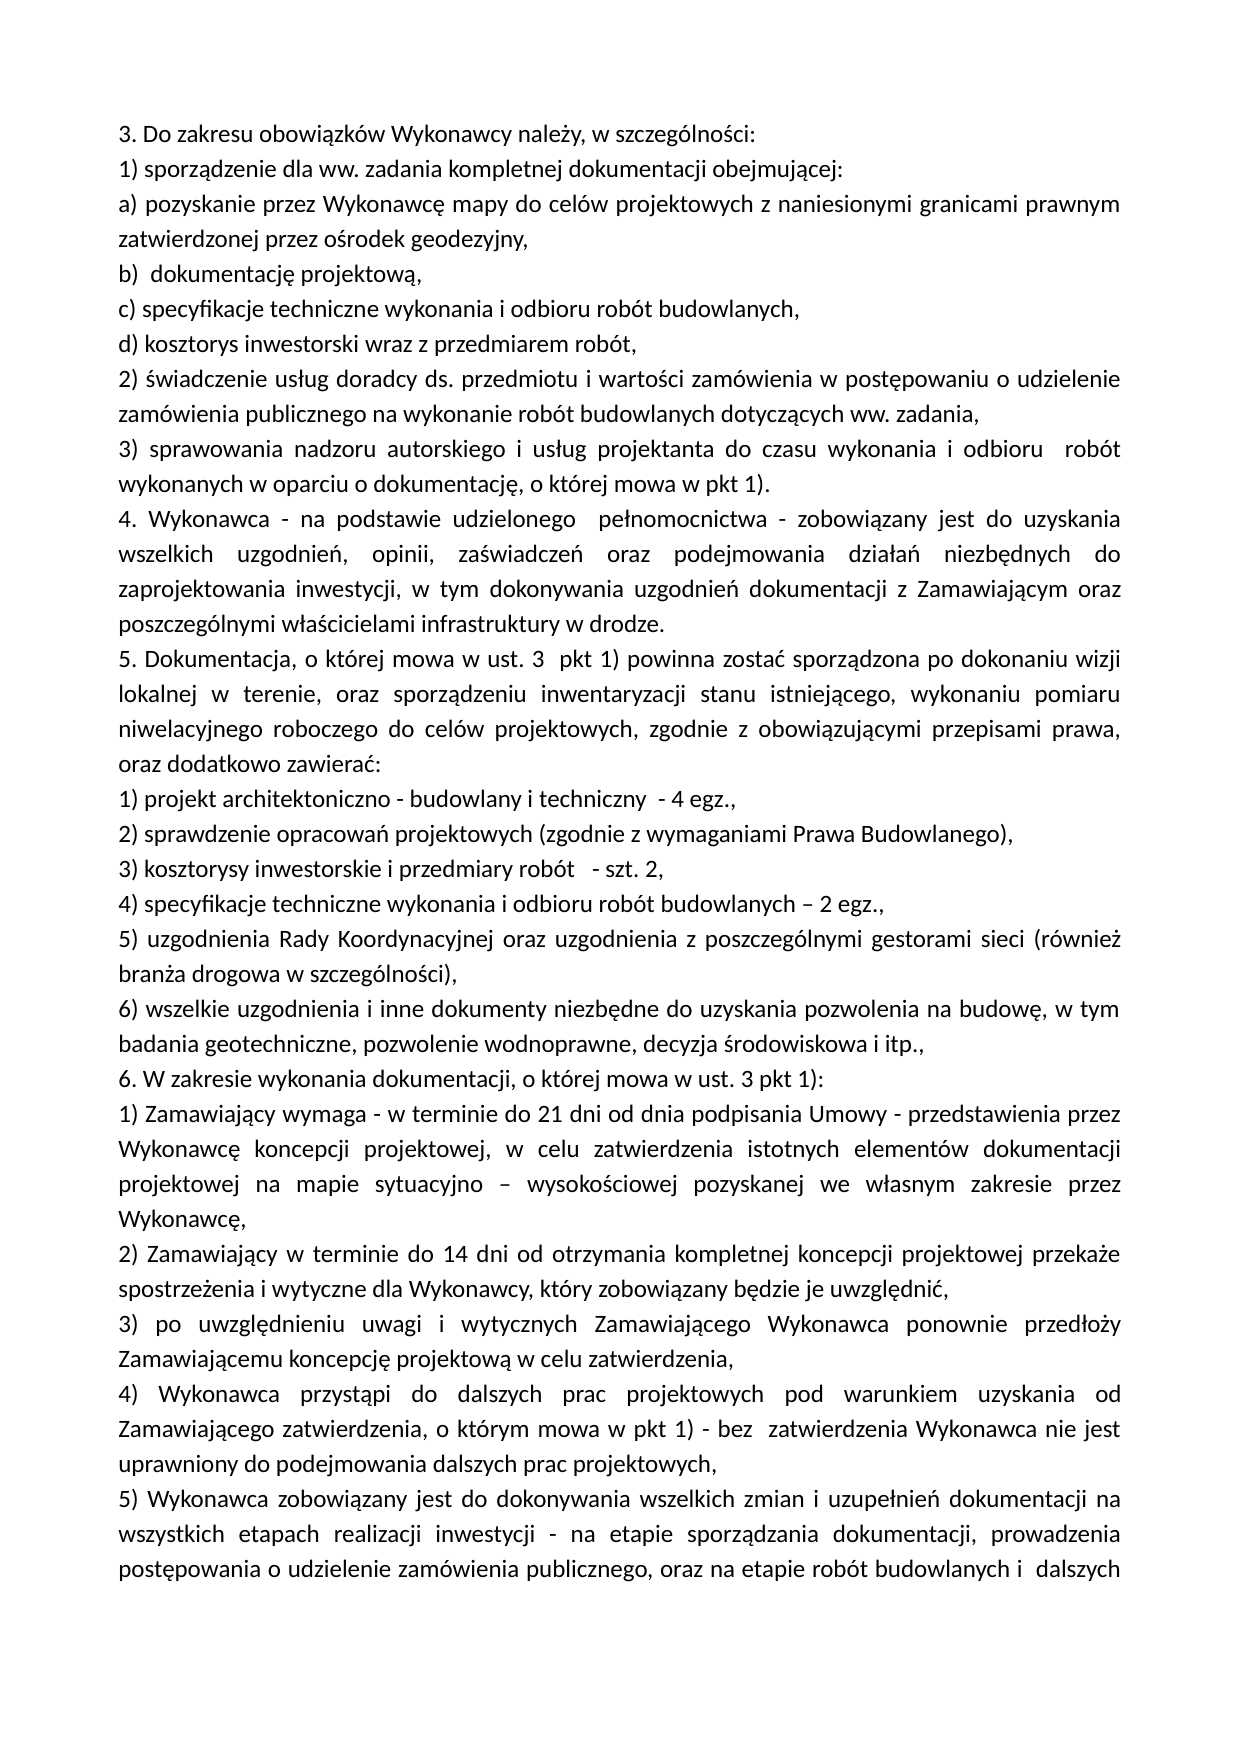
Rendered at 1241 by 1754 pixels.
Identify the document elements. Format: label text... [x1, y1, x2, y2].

text 3) po uwzględnieniu uwagi i wytycznych Zamawiającego Wykonawca ponownie przedłoży Zamawiającemu koncepcję projektową w celu zatwierdzenia, [118, 1308, 1122, 1374]
text 6. W zakresie wykonania dokumentacji, o której mowa w ust. 3 pkt 1): [118, 1063, 1122, 1094]
text 1) projekt architektoniczno - budowlany i techniczny - 4 egz., [118, 783, 1122, 814]
text 6) wszelkie uzgodnienia i inne dokumenty niezbędne do uzyskania pozwolenia na budowę, w tym badania geotechniczne, pozwolenie wodnoprawne, decyzja środowiskowa i itp., [118, 993, 1122, 1059]
text 4) specyfikacje techniczne wykonania i odbioru robót budowlanych – 2 egz., [118, 888, 1122, 919]
text 1) Zamawiający wymaga - w terminie do 21 dni od dnia podpisania Umowy - przedstawienia przez Wykonawcę koncepcji projektowej, w celu zatwierdzenia istotnych elementów dokumentacji projektowej na mapie sytuacyjno – wysokościowej pozyskanej we własnym zakresie przez Wykonawcę, [118, 1098, 1122, 1234]
text 3) sprawowania nadzoru autorskiego i usług projektanta do czasu wykonania i odbioru robót wykonanych w oparciu o dokumentację, o której mowa w pkt 1). [118, 433, 1122, 499]
text a) pozyskanie przez Wykonawcę mapy do celów projektowych z naniesionymi granicami prawnym zatwierdzonej przez ośrodek geodezyjny, [118, 188, 1122, 254]
text 5) Wykonawca zobowiązany jest do dokonywania wszelkich zmian i uzupełnień dokumentacji na wszystkich etapach realizacji inwestycji - na etapie sporządzania dokumentacji, prowadzenia postępowania o udzielenie zamówienia publicznego, oraz na etapie robót budowlanych i dalszych [118, 1483, 1122, 1584]
text 3) kosztorysy inwestorskie i przedmiary robót - szt. 2, [118, 853, 1122, 884]
text 1) sporządzenie dla ww. zadania kompletnej dokumentacji obejmującej: [118, 153, 1122, 184]
text 4) Wykonawca przystąpi do dalszych prac projektowych pod warunkiem uzyskania od Zamawiającego zatwierdzenia, o którym mowa w pkt 1) - bez zatwierdzenia Wykonawca nie jest uprawniony do podejmowania dalszych prac projektowych, [118, 1378, 1122, 1479]
text 2) Zamawiający w terminie do 14 dni od otrzymania kompletnej koncepcji projektowej przekaże spostrzeżenia i wytyczne dla Wykonawcy, który zobowiązany będzie je uwzględnić, [118, 1238, 1122, 1304]
text 2) sprawdzenie opracowań projektowych (zgodnie z wymaganiami Prawa Budowlanego), [118, 818, 1122, 849]
text 5) uzgodnienia Rady Koordynacyjnej oraz uzgodnienia z poszczególnymi gestorami sieci (również branża drogowa w szczególności), [118, 923, 1122, 989]
text 4. Wykonawca - na podstawie udzielonego pełnomocnictwa - zobowiązany jest do uzyskania wszelkich uzgodnień, opinii, zaświadczeń oraz podejmowania działań niezbędnych do zaprojektowania inwestycji, w tym dokonywania uzgodnień dokumentacji z Zamawiającym oraz poszczególnymi właścicielami infrastruktury w drodze. [118, 503, 1122, 639]
text d) kosztorys inwestorski wraz z przedmiarem robót, [118, 328, 1122, 359]
text b) dokumentację projektową, [118, 258, 1122, 289]
text c) specyfikacje techniczne wykonania i odbioru robót budowlanych, [118, 293, 1122, 324]
text 3. Do zakresu obowiązków Wykonawcy należy, w szczególności: [118, 118, 1122, 149]
text 2) świadczenie usług doradcy ds. przedmiotu i wartości zamówienia w postępowaniu o udzielenie zamówienia publicznego na wykonanie robót budowlanych dotyczących ww. zadania, [118, 363, 1122, 429]
text 5. Dokumentacja, o której mowa w ust. 3 pkt 1) powinna zostać sporządzona po dokonaniu wizji lokalnej w terenie, oraz sporządzeniu inwentaryzacji stanu istniejącego, wykonaniu pomiaru niwelacyjnego roboczego do celów projektowych, zgodnie z obowiązującymi przepisami prawa, oraz dodatkowo zawierać: [118, 643, 1122, 779]
